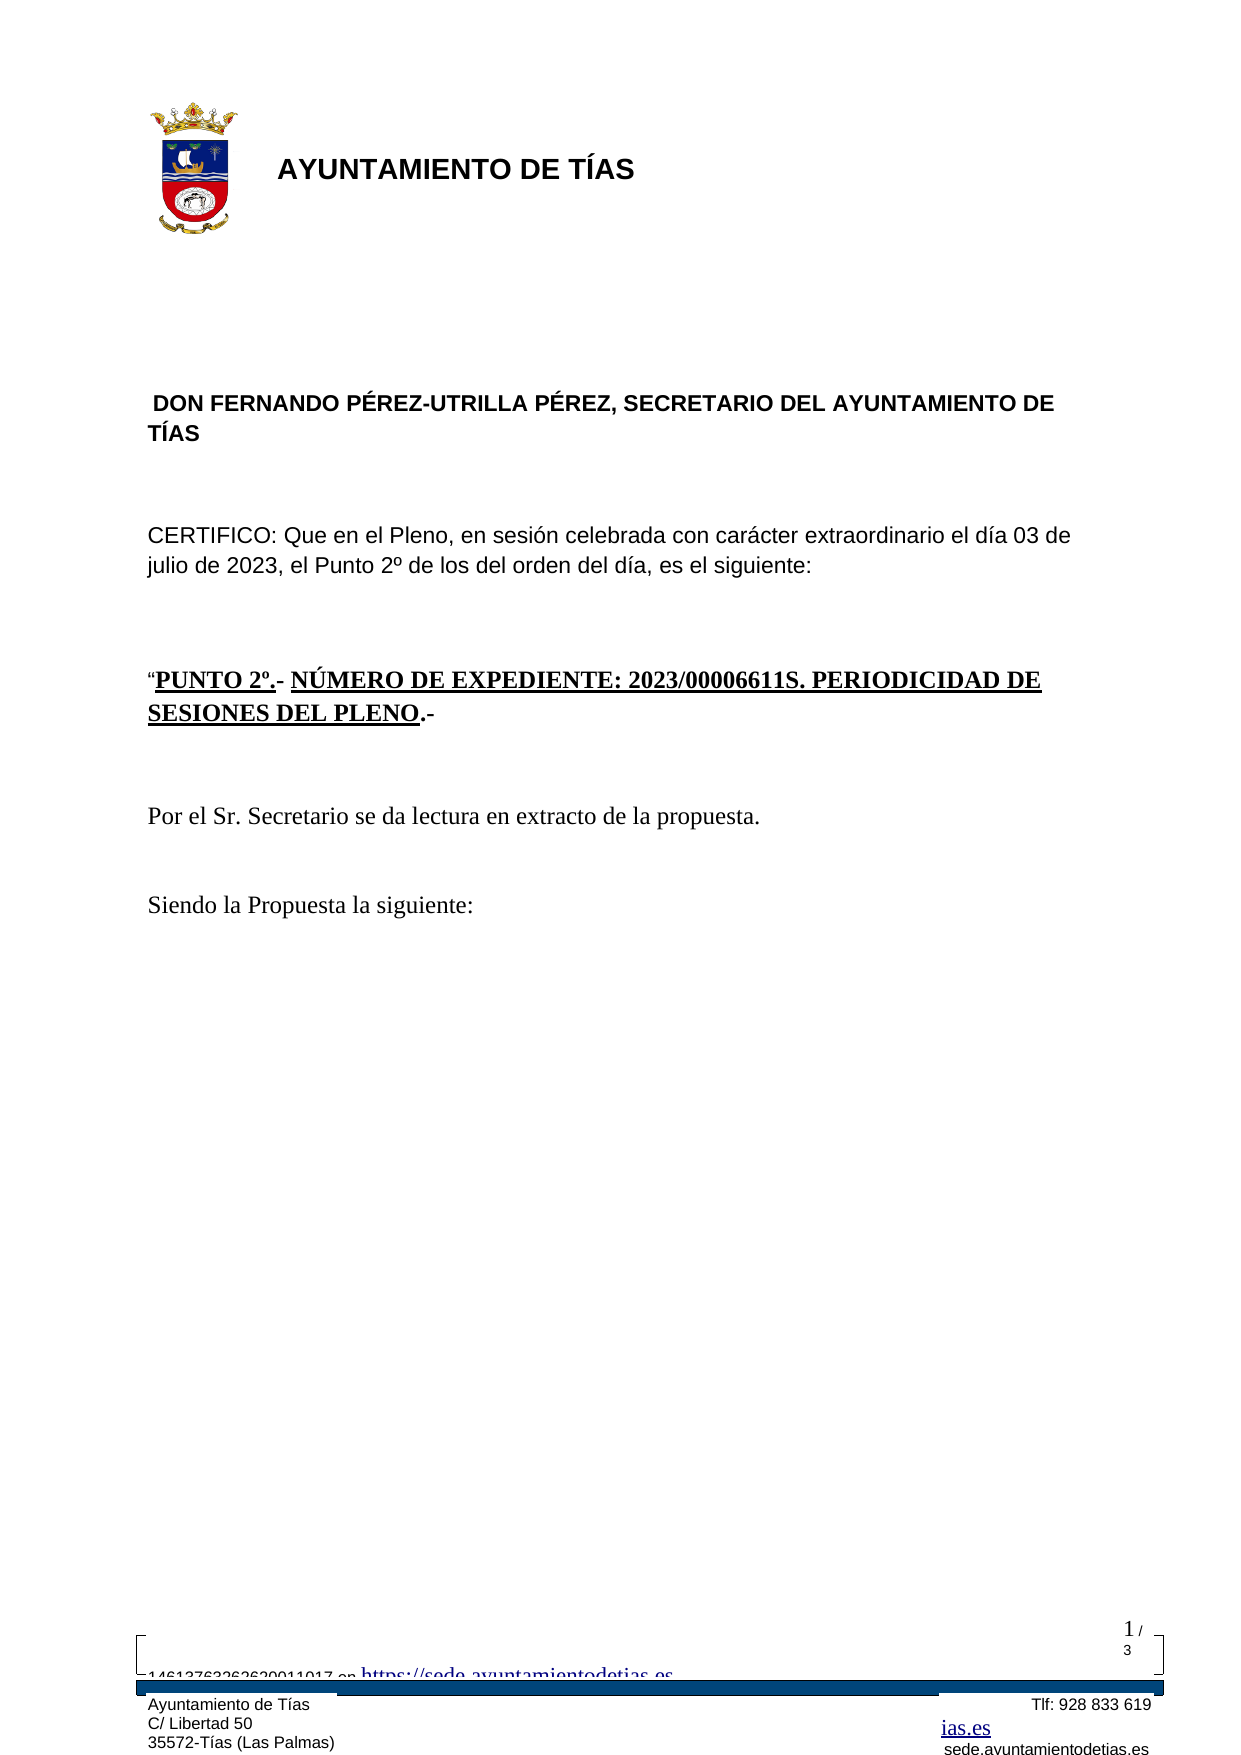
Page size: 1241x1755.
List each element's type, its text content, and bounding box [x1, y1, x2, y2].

text Por el Sr. Secretario se da lectura en extracto de la propuesta. [147, 801, 1105, 830]
text DON FERNANDO PÉREZ-UTRILLA PÉREZ, SECRETARIO DEL AYUNTAMIENTO DE TÍAS [147, 390, 1057, 446]
text “PUNTO 2º.- NÚMERO DE EXPEDIENTE: 2023/00006611S. PERIODICIDAD DE SESIONES DEL PLENO.- [147, 665, 1057, 727]
text CERTIFICO: Que en el Pleno, en sesión celebrada con carácter extraordinario el día 03 de julio de 2023, el Punto 2º de los del orden del día, es el siguiente: [147, 522, 1105, 579]
text Siendo la Propuesta la siguiente: [147, 890, 1105, 919]
